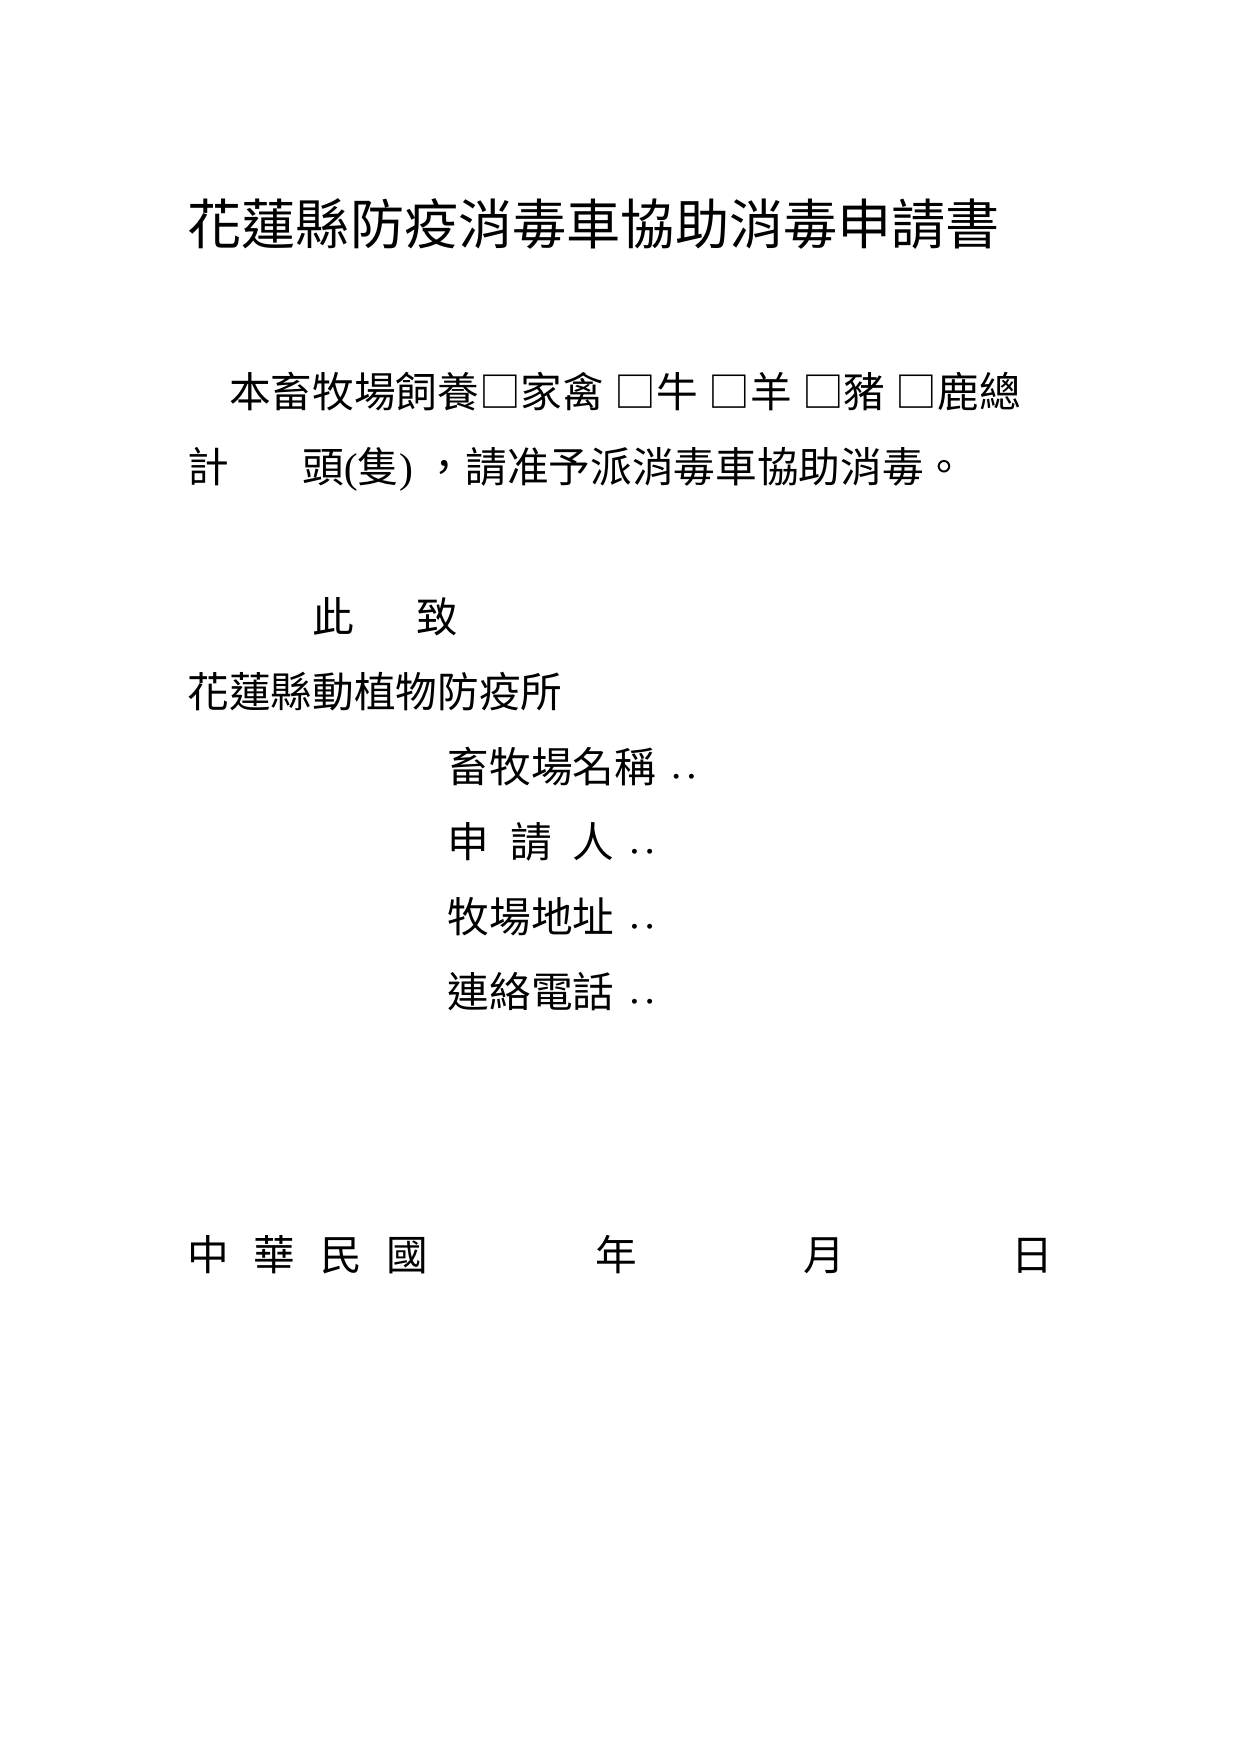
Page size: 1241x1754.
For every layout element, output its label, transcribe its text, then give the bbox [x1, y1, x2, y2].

text 花蓮縣防疫消毒車協助消毒申請書 [187, 164, 1053, 277]
text 牧場地址: [187, 877, 1053, 952]
text 申 請 人: [187, 802, 1053, 877]
text 本畜牧場飼養□家禽 □牛 □羊 □豬 □鹿總計 頭(隻) ，請准予派消毒車協助消毒。 [187, 352, 1053, 502]
text 中華民國 年 月 日 [187, 1214, 1053, 1289]
text 連絡電話: [187, 952, 1053, 1027]
text 此 致 [187, 577, 1053, 652]
text 花蓮縣動植物防疫所 [187, 652, 1053, 727]
text 畜牧場名稱: [187, 727, 1053, 802]
